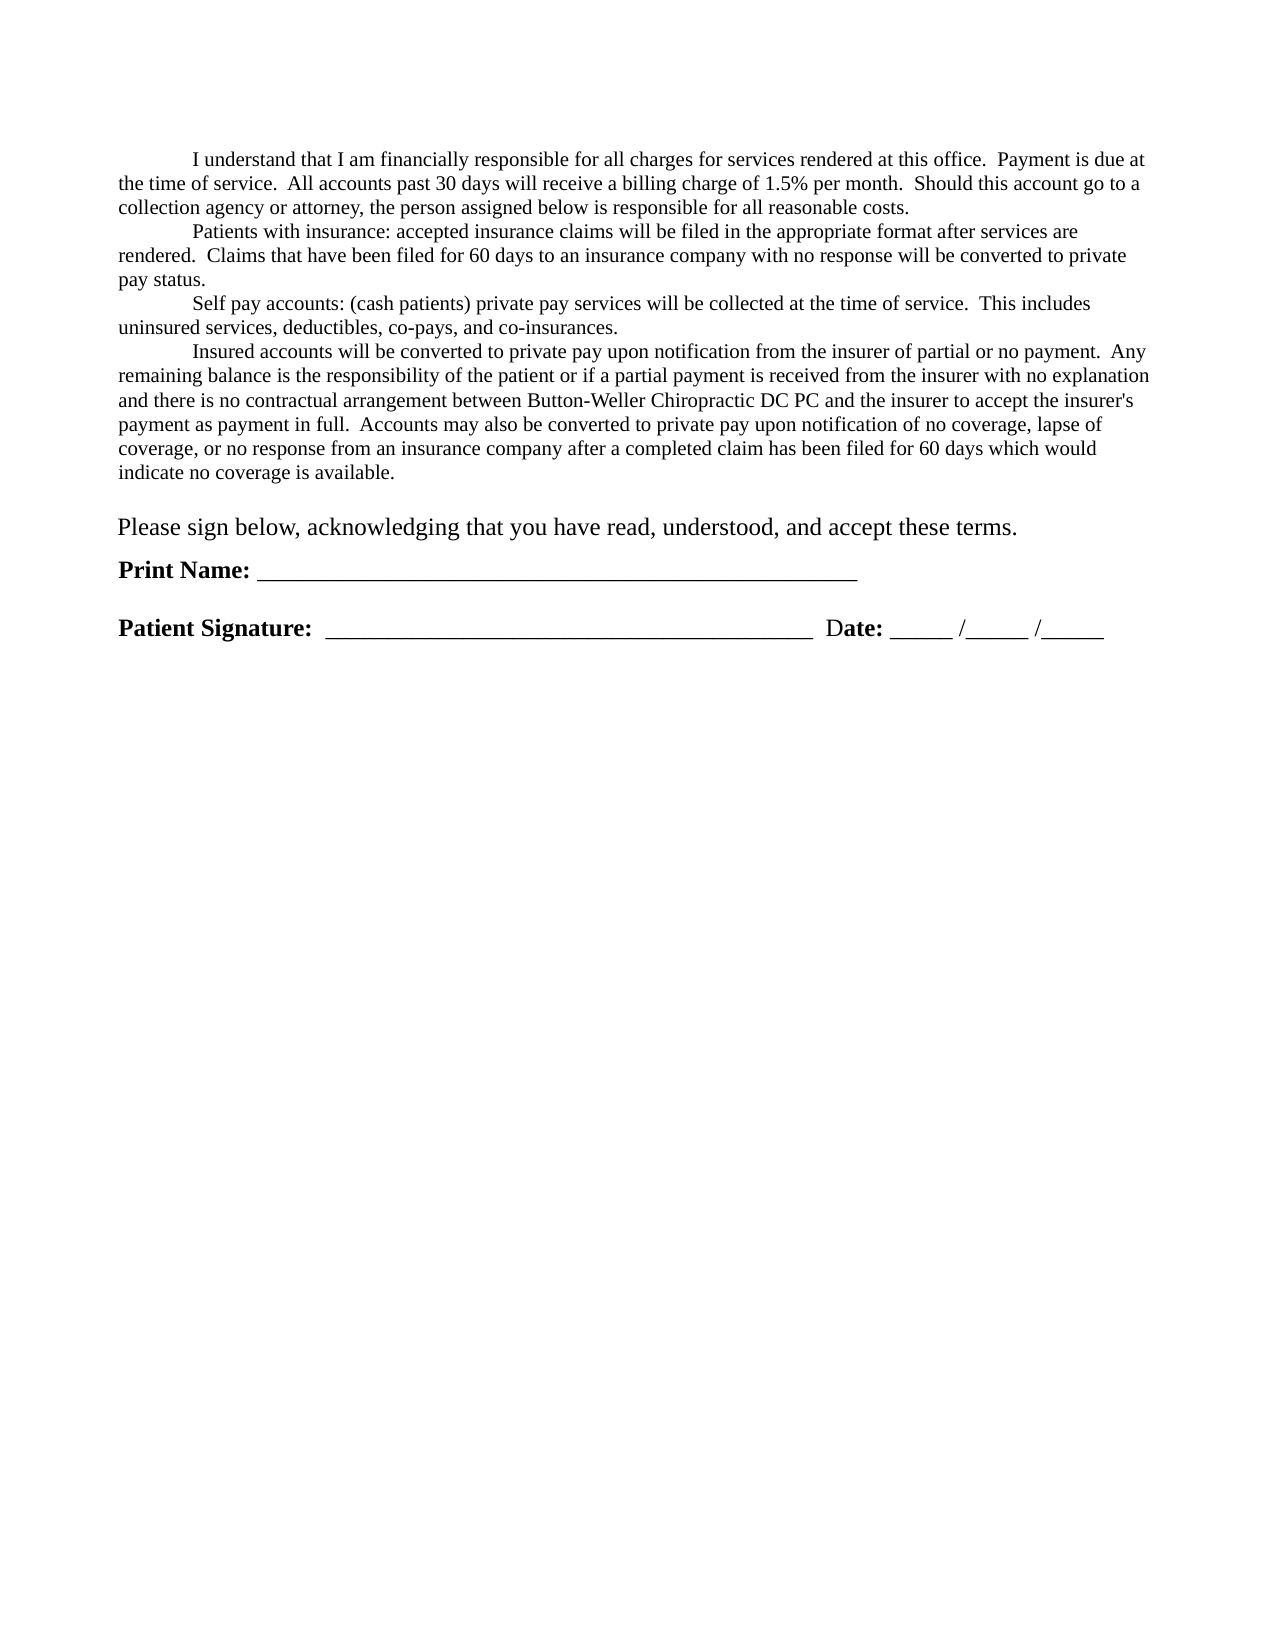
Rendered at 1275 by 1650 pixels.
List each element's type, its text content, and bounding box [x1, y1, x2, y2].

text Patients with insurance: accepted insurance claims will be filed in the appropriate format after services are rendered. Claims that have been filed for 60 days to an insurance company with no response will be converted to private pay status. [118, 219, 1157, 291]
text Print Name: ________________________________________________ [118, 556, 1157, 584]
text Insured accounts will be converted to private pay upon notification from the insurer of partial or no payment. Any remaining balance is the responsibility of the patient or if a partial payment is received from the insurer with no explanation and there is no contractual arrangement between Button-Weller Chiropractic DC PC and the insurer to accept the insurer's payment as payment in full. Accounts may also be converted to private pay upon notification of no coverage, lapse of coverage, or no response from an insurance company after a completed claim has been filed for 60 days which would indicate no coverage is available. [118, 339, 1157, 484]
text Patient Signature: _______________________________________ Date: _____ /_____ /_____ [118, 613, 1157, 642]
text Self pay accounts: (cash patients) private pay services will be collected at the time of service. This includes uninsured services, deductibles, co-pays, and co-insurances. [118, 291, 1157, 339]
text I understand that I am financially responsible for all charges for services rendered at this office. Payment is due at the time of service. All accounts past 30 days will receive a billing charge of 1.5% per month. Should this account go to a collection agency or attorney, the person assigned below is responsible for all reasonable costs. [118, 147, 1157, 219]
text Please sign below, acknowledging that you have read, understood, and accept these terms. [117, 512, 1157, 541]
